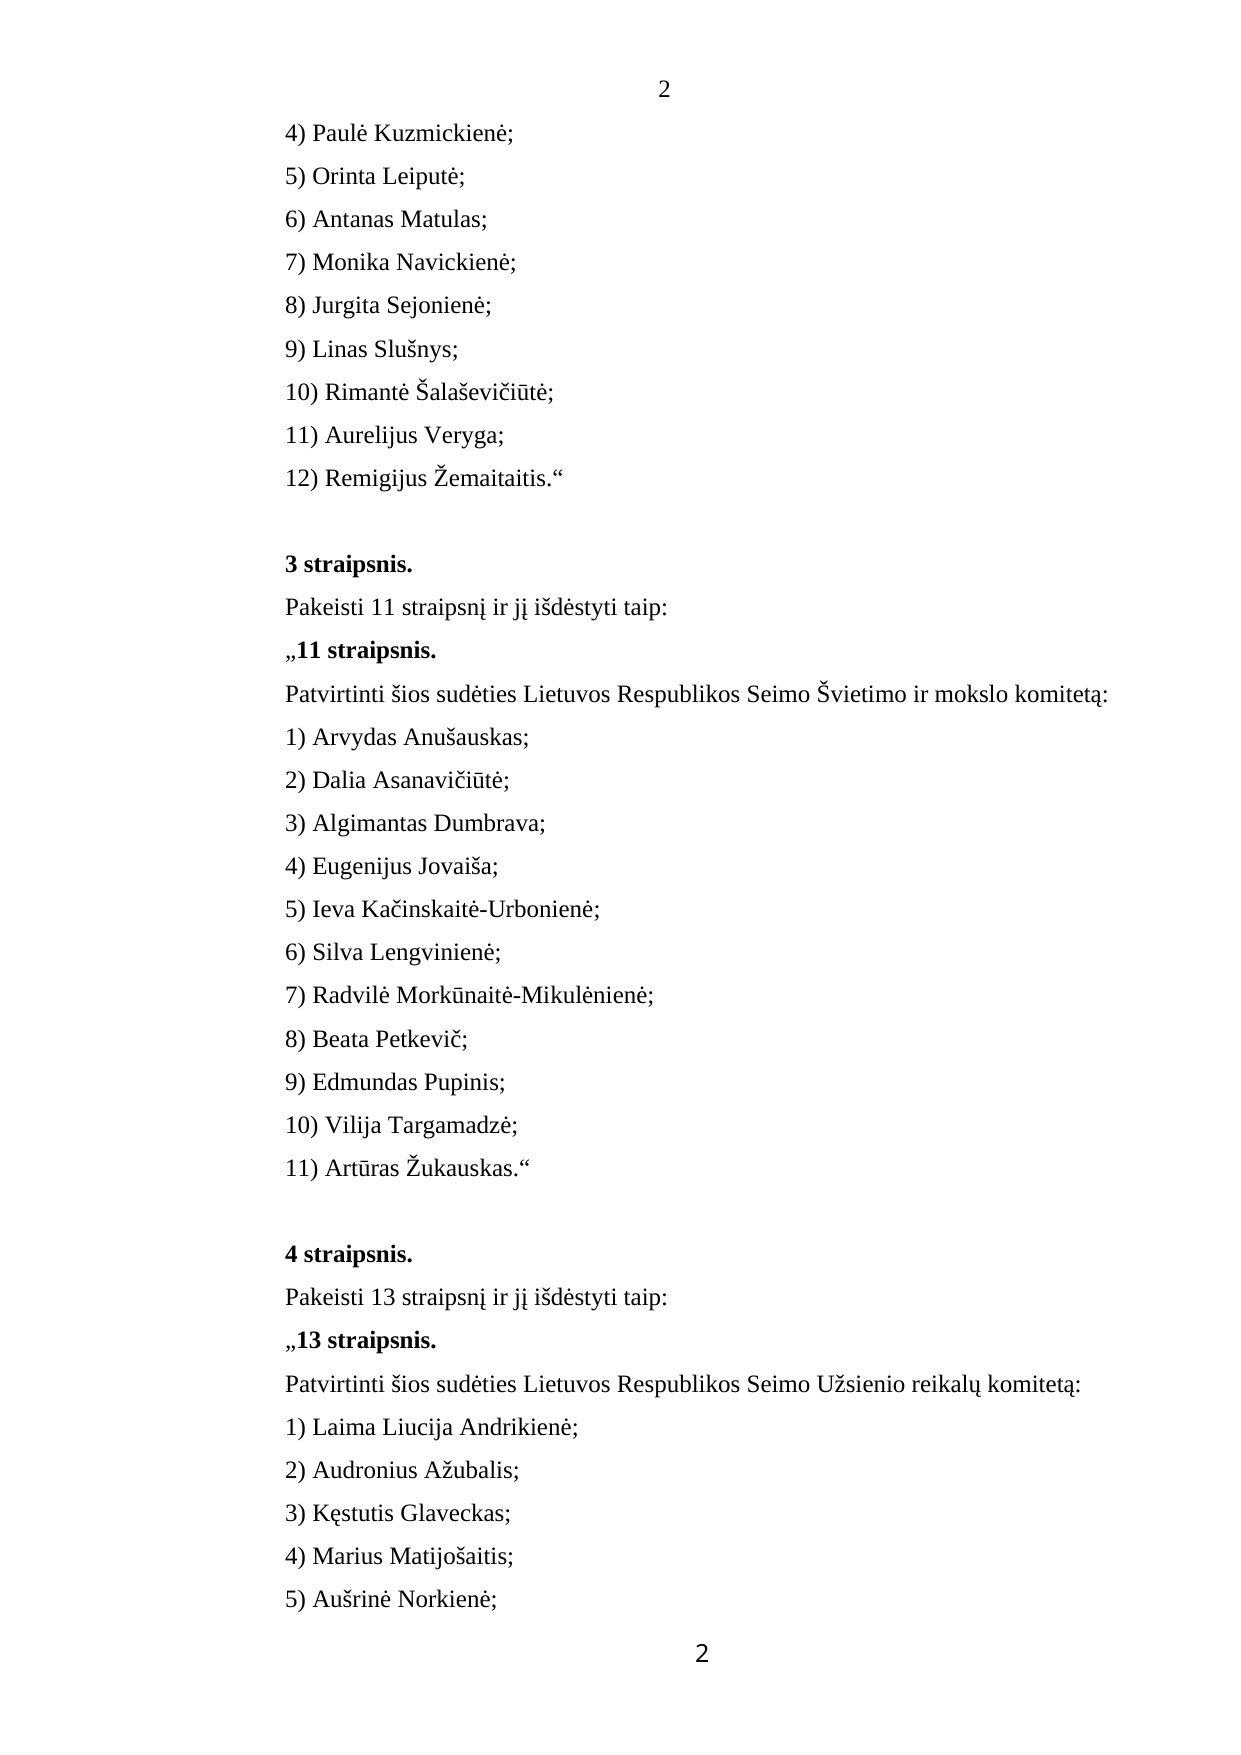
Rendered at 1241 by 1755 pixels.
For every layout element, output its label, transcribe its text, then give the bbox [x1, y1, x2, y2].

text „13 straipsnis. [210, 1326, 1120, 1354]
text Pakeisti 13 straipsnį ir jį išdėstyti taip: [210, 1282, 1120, 1311]
text Pakeisti 11 straipsnį ir jį išdėstyti taip: [210, 592, 1120, 621]
text 3 straipsnis. [210, 549, 1120, 578]
text 11) Aurelijus Veryga; [210, 420, 1120, 449]
text 9) Edmundas Pupinis; [210, 1067, 1120, 1096]
text 4 straipsnis. [210, 1239, 1120, 1268]
text Patvirtinti šios sudėties Lietuvos Respublikos Seimo Švietimo ir mokslo komitetą: [210, 679, 1120, 707]
text 4) Paulė Kuzmickienė; [210, 118, 1120, 147]
text 6) Antanas Matulas; [210, 204, 1120, 233]
text 2) Dalia Asanavičiūtė; [210, 765, 1120, 794]
text 12) Remigijus Žemaitaitis.“ [210, 463, 1120, 492]
text Patvirtinti šios sudėties Lietuvos Respublikos Seimo Užsienio reikalų komitetą: [210, 1369, 1120, 1397]
text 3) Kęstutis Glaveckas; [210, 1498, 1120, 1527]
text 5) Orinta Leiputė; [210, 161, 1120, 190]
text 3) Algimantas Dumbrava; [210, 808, 1120, 837]
text 8) Beata Petkevič; [210, 1024, 1120, 1052]
text 7) Monika Navickienė; [210, 247, 1120, 276]
text 1) Laima Liucija Andrikienė; [210, 1412, 1120, 1441]
text 7) Radvilė Morkūnaitė-Mikulėnienė; [210, 981, 1120, 1009]
text 11) Artūras Žukauskas.“ [210, 1153, 1120, 1182]
text 10) Rimantė Šalaševičiūtė; [210, 377, 1120, 406]
text 6) Silva Lengvinienė; [210, 937, 1120, 966]
text 5) Aušrinė Norkienė; [210, 1584, 1120, 1613]
text 8) Jurgita Sejonienė; [210, 291, 1120, 319]
text 5) Ieva Kačinskaitė-Urbonienė; [210, 894, 1120, 923]
text 9) Linas Slušnys; [210, 334, 1120, 362]
text 4) Marius Matijošaitis; [210, 1541, 1120, 1570]
text 10) Vilija Targamadzė; [210, 1110, 1120, 1139]
text „11 straipsnis. [210, 636, 1120, 664]
text 1) Arvydas Anušauskas; [210, 722, 1120, 751]
text 2) Audronius Ažubalis; [210, 1455, 1120, 1484]
text 4) Eugenijus Jovaiša; [210, 851, 1120, 880]
